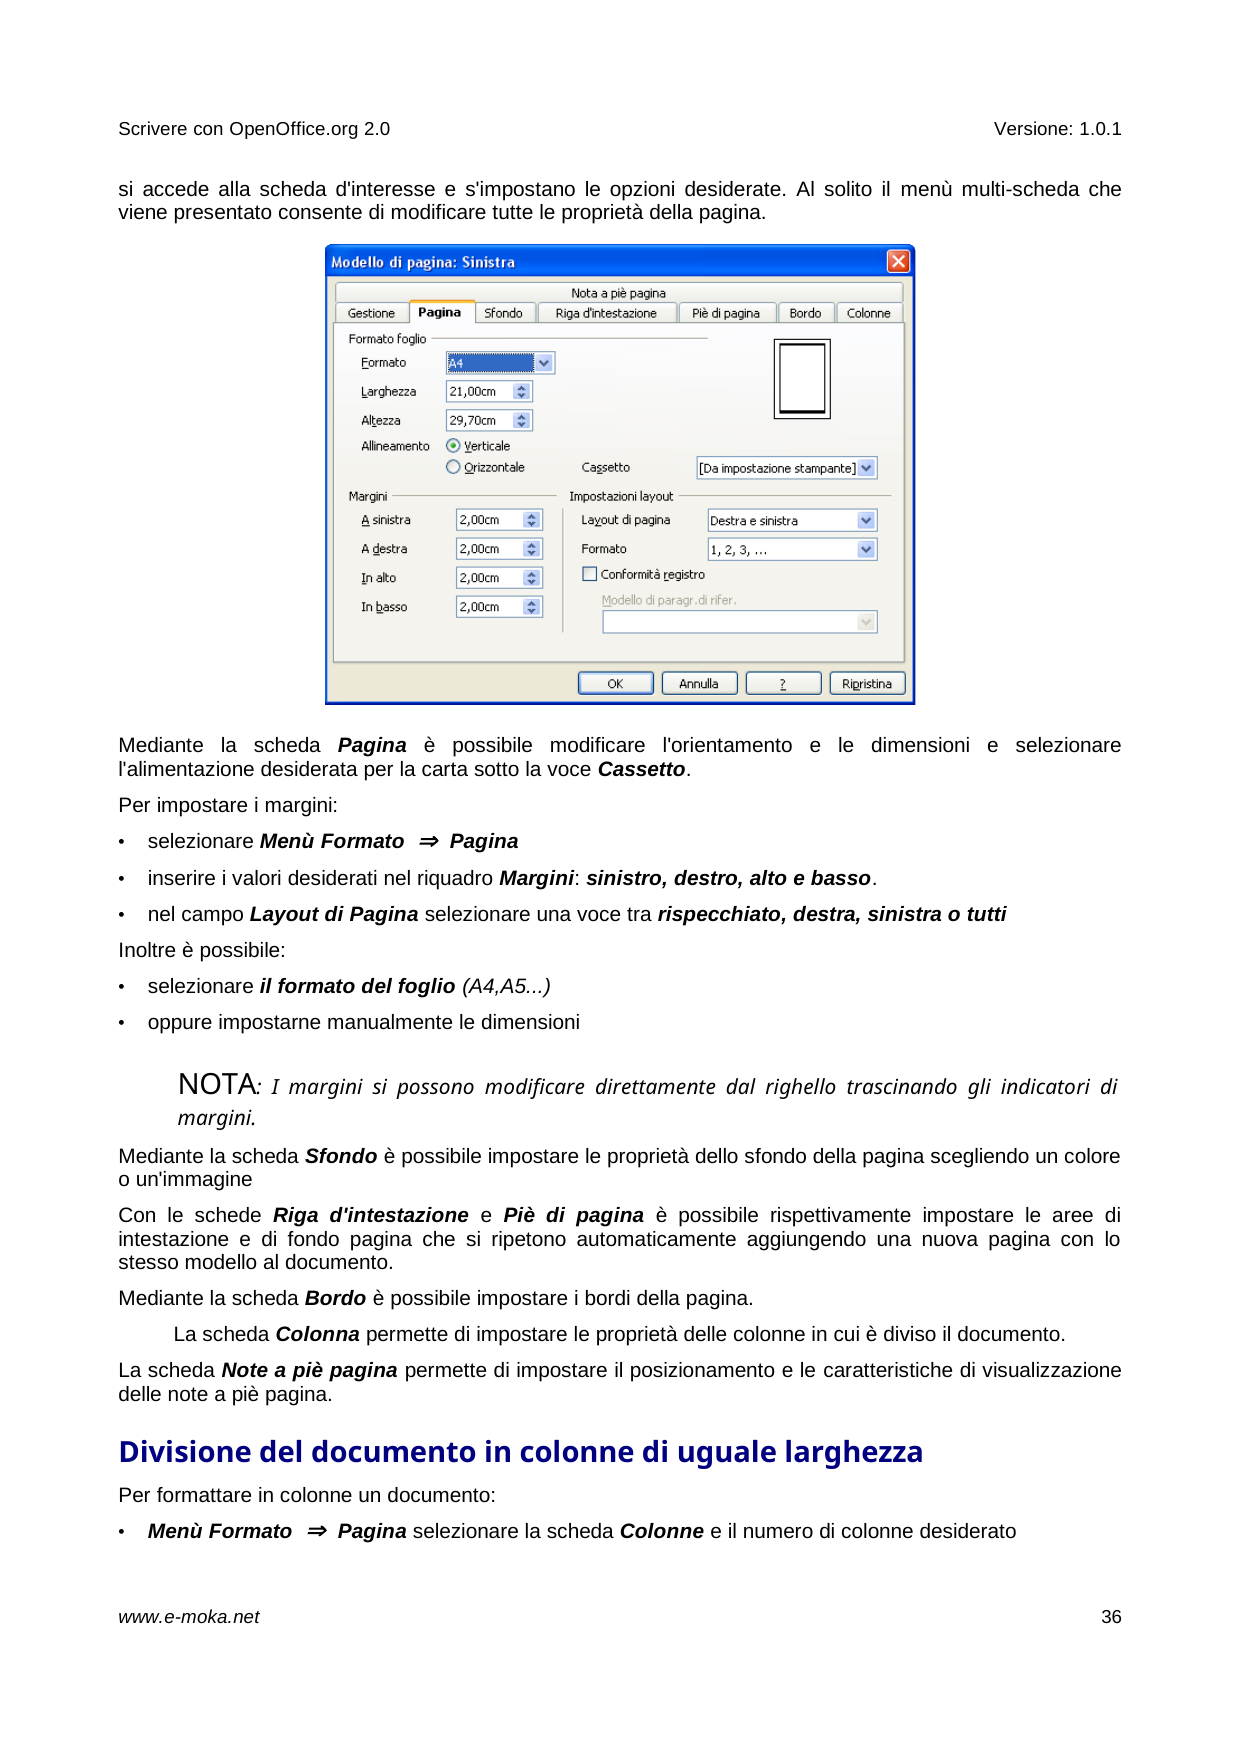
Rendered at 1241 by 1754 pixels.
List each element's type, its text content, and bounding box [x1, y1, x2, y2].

text Mediante la scheda Bordo è possibile impostare i bordi della pagina. [118, 1287, 1122, 1310]
text si accede alla scheda d'interesse e s'impostano le opzioni desiderate. Al solito il menù multi-scheda che viene presentato consente di modificare tutte le proprietà della pagina. [118, 177, 1122, 224]
text Mediante la scheda Sfondo è possibile impostare le proprietà dello sfondo della pagina scegliendo un colore o un'immagine [118, 1144, 1122, 1191]
text Per impostare i margini: [118, 793, 1122, 817]
text La scheda Note a piè pagina permette di impostare il posizionamento e le caratteristiche di visualizzazione delle note a piè pagina. [118, 1359, 1122, 1406]
text Inoltre è possibile: [118, 939, 1122, 962]
list Menù Formato  Pagina selezionare la scheda Colonne e il numero di colonne desiderato [118, 1519, 1122, 1543]
text Mediante la scheda Pagina è possibile modificare l'orientamento e le dimensioni e selezionare l'alimentazione desiderata per la carta sotto la voce Cassetto. [118, 237, 1122, 781]
list selezionare Menù Formato  Pagina [118, 829, 1122, 854]
picture [325, 244, 916, 705]
list oppure impostarne manualmente le dimensioni [118, 1011, 1122, 1034]
subtitle Divisione del documento in colonne di uguale larghezza [118, 1431, 1122, 1471]
list selezionare il formato del foglio (A4,A5...) [118, 975, 1122, 998]
list nel campo Layout di Pagina selezionare una voce tra rispecchiato, destra, sinistra o tutti [118, 903, 1122, 926]
text NOTA: I margini si possono modificare direttamente dal righello trascinando gli indicatori di margini. [177, 1064, 1122, 1132]
list inserire i valori desiderati nel riquadro Margini: sinistro, destro, alto e basso. [118, 867, 1122, 890]
text La scheda Colonna permette di impostare le proprietà delle colonne in cui è diviso il documento. [118, 1323, 1122, 1346]
text Per formattare in colonne un documento: [118, 1483, 1122, 1507]
text Con le schede Riga d'intestazione e Piè di pagina è possibile rispettivamente impostare le aree di intestazione e di fondo pagina che si ripetono automaticamente aggiungendo una nuova pagina con lo stesso modello al documento. [118, 1204, 1122, 1274]
